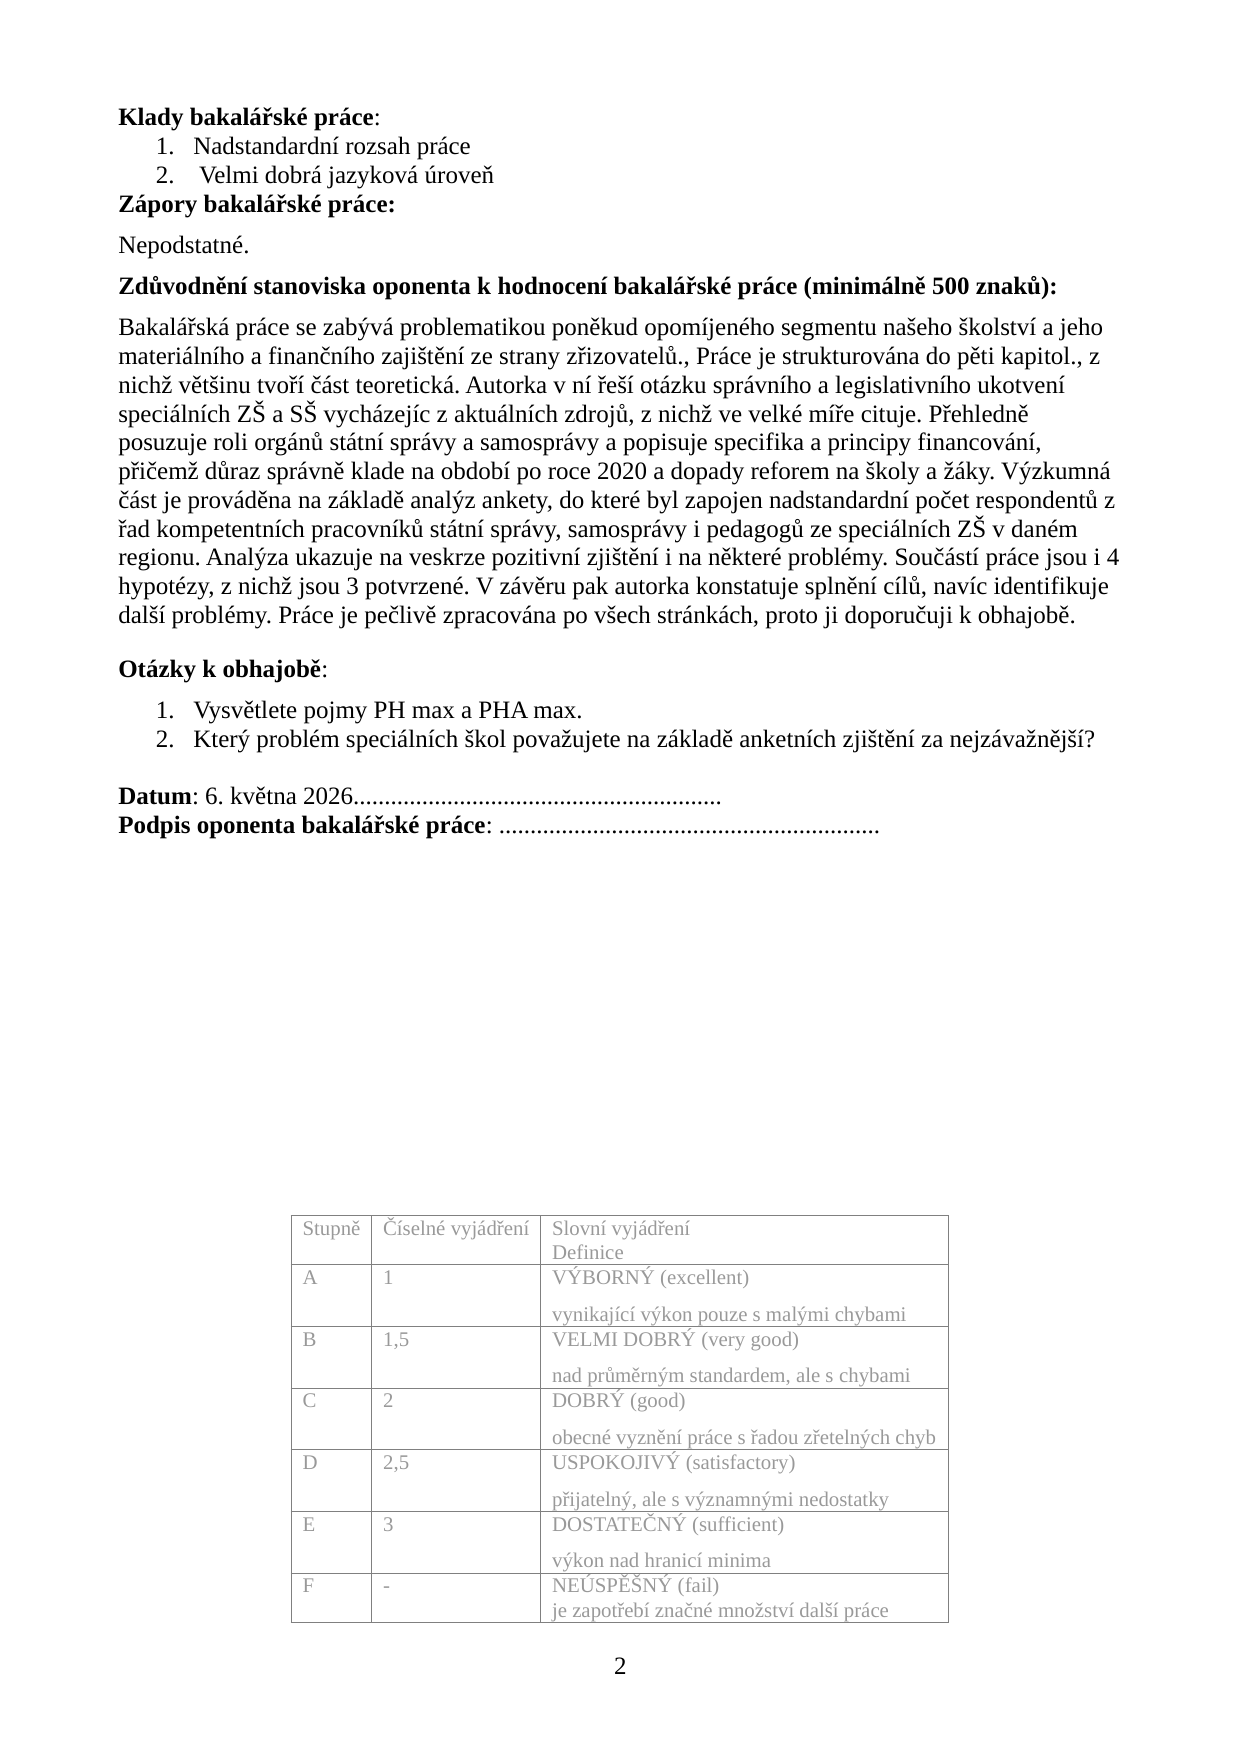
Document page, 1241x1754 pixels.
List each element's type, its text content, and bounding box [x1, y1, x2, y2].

text Zápory bakalářské práce: [118, 189, 1122, 217]
list Vysvětlete pojmy PH max a PHA max. [156, 695, 1122, 724]
text Datum: 6. května 2026........................................................... [118, 781, 1122, 810]
text Nepodstatné. [118, 230, 1122, 259]
list Který problém speciálních škol považujete na základě anketních zjištění za nejzávažnější? [156, 724, 1122, 752]
list Nadstandardní rozsah práce [156, 131, 1122, 160]
text Podpis oponenta bakalářské práce: ............................................................. [118, 810, 1122, 839]
list Velmi dobrá jazyková úroveň [156, 160, 1122, 189]
text Bakalářská práce se zabývá problematikou poněkud opomíjeného segmentu našeho školství a jeho materiálního a finančního zajištění ze strany zřizovatelů., Práce je strukturována do pěti kapitol., z nichž většinu tvoří část teoretická. Autorka v ní řeší otázku správního a legislativního ukotvení speciálních ZŠ a SŠ vycházejíc z aktuálních zdrojů, z nichž ve velké míře cituje. Přehledně posuzuje roli orgánů státní správy a samosprávy a popisuje specifika a principy financování, přičemž důraz správně klade na období po roce 2020 a dopady reforem na školy a žáky. Výzkumná část je prováděna na základě analýz ankety, do které byl zapojen nadstandardní počet respondentů z řad kompetentních pracovníků státní správy, samosprávy i pedagogů ze speciálních ZŠ v daném regionu. Analýza ukazuje na veskrze pozitivní zjištění i na některé problémy. Součástí práce jsou i 4 hypotézy, z nichž jsou 3 potvrzené. V závěru pak autorka konstatuje splnění cílů, navíc identifikuje další problémy. Práce je pečlivě zpracována po všech stránkách, proto ji doporučuji k obhajobě. [118, 312, 1122, 629]
text Zdůvodnění stanoviska oponenta k hodnocení bakalářské práce (minimálně 500 znaků): [118, 271, 1122, 300]
text Otázky k obhajobě: [118, 654, 1122, 682]
text Klady bakalářské práce: [118, 102, 1122, 131]
